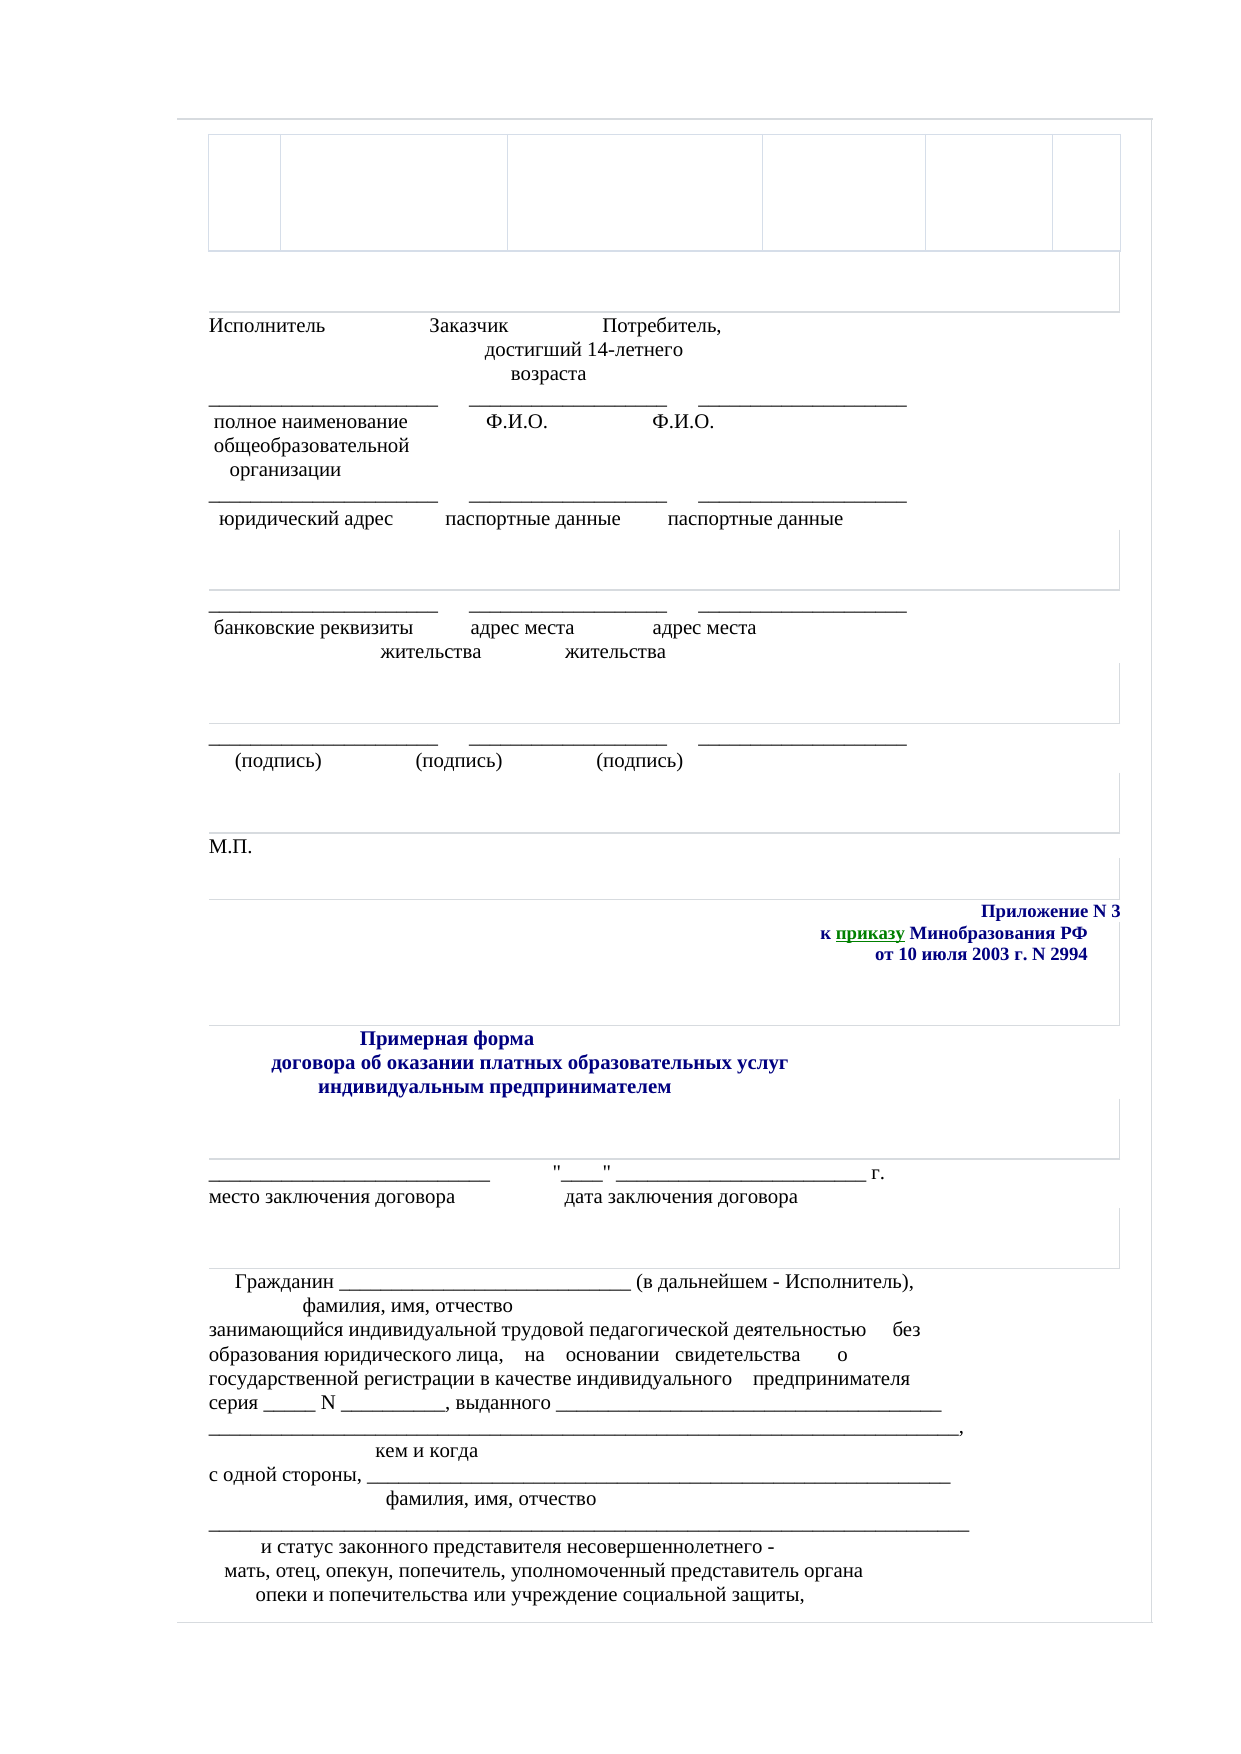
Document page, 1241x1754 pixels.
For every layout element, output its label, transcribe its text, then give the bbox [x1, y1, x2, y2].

table_cell [209, 135, 280, 250]
table_cell [1053, 135, 1120, 250]
table_cell [926, 135, 1052, 250]
table_cell [281, 135, 507, 250]
table_header Развернуть Приказ Минобразования РФ от 10 июля 2003 г. N 2994 "Об утверждении Примерной формы договора об оказании платных образовательных услуг в сфере общего образования" Приложение N 1. Примерная форма договора об оказании платных дополнительных образовательных услуг государственными и муниципальными общеобразовательными учреждениями Договор об оказании платных дополнительных образовательных услуг государственными и муниципальными общеобразовательными учреждениями (утв. приказом Минобразования РФ от 10 июля 2003 г. N 2994) Дополнительные образовательные услуги Приложение N 2. Примерная форма договора об оказании платных образовательных услуг негосударственными образовательными организациями Договор об оказании платных образовательных услуг негосударственными образовательными организациями Дополнительные образовательные услуги Приложение N 3. Примерная форма договора об оказании платных образовательных услуг индивидуальным предпринимателем Договор об оказании платных образовательных услуг индивидуальным предпринимателем Дополнительные образовательные услуги Приказ Минобразования РФ от 10 июля 2003 г. N 2994 "Об утверждении Примерной формы договора об оказании платных образовательных услуг в сфере общего образования" ГАРАНТ: Приказом Минобрнауки России от 9 декабря 2013 г. N 1315 (не вступил в силу) настоящий приказ признан утратившим силу Во исполнение пункта 16 Правил оказания платных образовательных услуг, утвержденных постановлением Правительства Российской Федерации от 05.07.2001 N 505 (в ред. постановления Правительства Российской Федерации от 01.04.2003 N 181), приказываю: 1. Утвердить Примерную форму договора об оказании платных образовательных услуг государственными и муниципальными общеобразовательными учреждениями (приложение N 1), негосударственными образовательными организациями (приложение N 2), индивидуальным предпринимателем (приложение 3). 2. Контроль за исполнением настоящего приказа возложить на первого заместителя Министра В.А.Болотова. Зарегистрировано в Минюсте РФ 13 августа 2003 г. Регистрационный N 4971 Приложение N 1 к приказу Минобразования РФ от 10 июля 2003 г. N 2994 Примерная форма договора об оказании платных дополнительных образовательных услуг государственными и муниципальными общеобразовательными учреждениями ___________________________ "____" ________________________ г. место заключения договора дата заключения договора Общеобразовательное учреждение __________________________________ (в полное наименование учреждения дальнейшем - Исполнитель) на основании лицензии N _____________________, выданной_________________________________________________________________ наименование органа, выдавшего лицензию на срок с "____"__________ г. до "____"____________г., и свидетельства о государственной аккредитации N _____, выданного _________________________ _________________________________________________________________________ наименование органа, выдавшего свидетельство на срок с "____" _________________ г. до "____" _________________ г. (для общеобразовательных учреждений, прошедших государственную аккредитацию), в лице _________________________________________________________________, должность, фамилия, имя и отчество действующего на основании Устава Исполнителя, с одной стороны, и _________________________________________________________________________ фамилия, имя, отчество и статус законного представителя несовершеннолетнего - мать, отец, опекун, попечитель, уполномоченный представитель органа опеки и попечительства или учреждение социальной защиты, в котором находится нуждающийся в опеке или попечительстве несовершеннолетний, либо лица, действующего на основании доверенности, выданной законным представителем (в дальнейшем - Заказчик) и _____________________________________________ фамилия, имя, отчество несовершеннолетнего, _________________________________________________________________________ достигшего 14-летнего возраста (в дальнейшем - Потребитель),с другой стороны, заключили в соответствии с Гражданским кодексом Российской Федерации, Законами Российской Федерации "Об образовании" и "О защите прав потребителей", а также Правилами оказания платных образовательных услуг в сфере дошкольного и общего образования, утвержденными постановлением Правительства Российской Федерации "Об утверждении Правил оказания платных образовательных услуг в сфере образования" от 05.07.2001 N 505 (в ред. постановления Правительства Российской Федерации от 01.04.2003 N 181), настоящий договор о нижеследующем: 1. Предмет договора Исполнитель предоставляет, а Заказчик оплачивает дополнительные образовательные услуги, наименование и количество которых определено в приложении 1, являющемся неотъемлемой частью настоящего договора (в приложении указать наименование учебных дисциплин, формы проведения занятий и количество учебных часов)*. Срок обучения в соответствии с рабочим учебным планом (индивидуально, в группе) составляет ___________. 2. Обязанности исполнителя Исполнитель обязан: 2.1. Организовать и обеспечить надлежащее исполнение услуг, предусмотренных разделом 1 настоящего договора. Дополнительные образовательные услуги оказываются в соответствии с учебным планом, годовым календарным учебным графиком и расписанием занятий, разрабатываемыми Исполнителем. 2.2. Обеспечить для проведения занятий помещения, соответствующие санитарным и гигиеническим требованиям, а также оснащение, соответствующее обязательным нормам и правилам, предъявляемым к образовательному процессу. 2.3. Во время оказания дополнительных образовательных услуг проявлять уважение к личности Потребителя, оберегать его от всех форм физического и психологического насилия, обеспечить условия укрепления нравственного, физического и психологического здоровья, эмоционального благополучия Потребителя с учетом его индивидуальных особенностей. 2.4. Сохранить место за Потребителем (в системе оказываемых общеобразовательным учреждением дополнительных образовательных услуг) в случае его болезни, лечения, карантина, отпуска родителей, каникул и в других случаях пропуска занятий по уважительным причинам. 2.5. Уведомить Заказчика о нецелесообразности оказания Потребителю образовательных услуг в объеме, предусмотренном разделом 1 настоящего договора, вследствие его индивидуальных особенностей, делающих невозможным или педагогически нецелесообразным оказание данных услуг. 3. Обязанности заказчика 3.1. Своевременно вносить плату за предоставленные услуги, указанные в разделе 1 настоящего договора. 3.2. При поступлении Потребителя в общеобразовательное учреждение и в процессе его обучения своевременно предоставлять все необходимые документы, предусмотренные уставом общеобразовательного учреждения. 3.3. Незамедлительно сообщать руководителю Исполнителя об изменении контактного телефона и места жительства. 3.4. Извещать руководителя Исполнителя об уважительных причинах отсутствия Потребителя на занятиях. 3.5. По просьбе Исполнителя приходить для беседы при наличии претензий Исполнителя к поведению Потребителя или его отношению к получению дополнительных образовательных услуг. 3.6. Проявлять уважение к педагогам, администрации и техническому персоналу Исполнителя. 3.7. Возмещать ущерб, причиненный Потребителем имуществу Исполнителя в соответствии с законодательством Российской Федерации. 3.8. Обеспечить Потребителя за свой счет предметами, необходимыми для надлежащего исполнения Исполнителем обязательств по оказанию дополнительных образовательных услуг, в количестве, соответствующем возрасту и потребностям Потребителя. 3.9. В случае выявления заболевания Потребителя (по заключению учреждений здравоохранения либо медицинского персонала Исполнителя) освободить Потребителя от занятий и принять меры по его выздоровлению. 3.10. Для договора с участием Потребителя, не достигшего 14-летнего возраста, обеспечить посещение Потребителем занятий согласно учебному расписанию. 4. Обязанности потребителя (для договора с Потребителем, достигшим 14-летнего возраста) Потребитель обязан: 4.1. Посещать занятия, указанные в учебном расписании. 4.2. Выполнять задания по подготовке к занятиям, даваемые педагогами общеобразовательного учреждения. 4.3. Соблюдать учебную дисциплину и общепринятые нормы поведения, в частности, проявлять уважение к педагогам, администрации и техническому персоналу Исполнителя и другим обучающимся, не посягать на их честь и достоинство. 4.4. Бережно относиться к имуществу Исполнителя. 5. Права Исполнителя, Заказчика, Потребителя 5.1. Исполнитель вправе отказать Заказчику и Потребителю в заключении договора на новый срок по истечении действия настоящего договора, если Заказчик, Потребитель в период его действия допускали нарушения, предусмотренные гражданским законодательством и настоящим договором и дающие Исполнителю право в одностороннем порядке отказаться от исполнения договора. 5.2. Заказчик вправе требовать от Исполнителя предоставления информации: по вопросам, касающимся организации и обеспечения надлежащего исполнения услуг, предусмотренных разделом 1 настоящего договора, образовательной деятельности Исполнителя и перспектив ее развития; об успеваемости, поведении, отношении Потребителя к учебе и его способностях в отношении обучения по отдельным предметам учебного плана. Заказчик и Потребитель, надлежащим образом исполнившие свои обязательства по настоящему договору, имеют преимущественное право на заключение договора на новый срок по истечении срока действия настоящего договора. 5.3. Потребитель вправе: обращаться к работникам Исполнителя по всем вопросам деятельности образовательного учреждения; получать полную и достоверную информацию об оценке своих знаний и критериях этой оценки; пользоваться имуществом Исполнителя, необходимым для обеспечения образовательного процесса, во время занятий, предусмотренных расписанием. 6. Оплата услуг 6.1. Заказчик ____________________________________________________ указать период оплаты - ежемесячно, ежеквартально, по четвертям, полугодиям или иной платежный период в рублях оплачивает услуги, указанные в разделе 1 настоящего договора, в сумме ___________________________________________________________________ указать денежную сумму в рублях либо эквивалентной определенной сумме в иностранной валюте по курсу Центробанка России на день платежа 6.2. Оплата производится __________________________________________ указать время оплаты, например, не позднее определенного числа периода, подлежащего оплате, или не позднее определенного числа периода, предшествующего (следующего) за периодом оплаты в безналичном порядке на счет Исполнителя в банке или казначействе. Оплата услуг удостоверяется Исполнителем ________________________________ ________________________________________________________________________, указать документ, подтверждающий оплату, выдаваемым Заказчику Исполнителем 6.3 На оказание образовательных услуг, предусмотренных настоящим договором, может быть составлена смета. Составление такой сметы по требованию Потребителя или Исполнителя обязательно. В этом случае смета становится частью договора. 7. Основания изменения и расторжения договора 7.1. Условия, на которых заключен настоящий договор, могут быть изменены либо по соглашению сторон, либо в соответствии с действующим законодательством Российской Федерации. 7.2. Потребитель, достигший 14-летнего возраста, вправе в любое время расторгнуть настоящий договор только с письменного согласия законных представителей при условии оплаты Исполнителю фактически понесенных расходов и услуг, оказанных до момента отказа. От имени Потребителя в возрасте от 6 до 14 лет договор в любое время может быть расторгнут Заказчиком при условии, указанном в абз. 1 настоящего пункта. 7.3. Настоящий договор может быть расторгнут по соглашению сторон. По инициативе одной из сторон договор может быть расторгнут по основаниям, предусмотренным действующим законодательством Российской Федерации. 7.4. Помимо этого, Исполнитель вправе отказаться от исполнения договора, если Заказчик нарушил сроки оплаты услуг по настоящему договору _________________________________________________________________________ указать срок или количество, или иные условия просрочки либо неоднократно нарушает иные обязательства, предусмотренные п. 3 настоящего договора, что явно затрудняет исполнение обязательств Исполнителем и нарушает права и законные интересы обучающихся и работников Исполнителя. 7.5. Если Потребитель своим поведением систематически нарушает права и законные интересы других обучающихся и работников Исполнителя, расписание занятий или препятствует нормальному осуществлению образовательного процесса, Исполнитель вправе отказаться от исполнения договора, когда после ___________________________________________________ указать количество предупреждений Потребитель не устранит указанные нарушения. Договор считается расторгнутым со дня письменного уведомления Исполнителем Заказчика (Потребителя) об отказе от исполнения договора. 8. Ответственность за неисполнение или ненадлежащее исполнение обязательств по настоящему договору 8.1. В случае неисполнения или ненадлежащего исполнения сторонами обязательств по настоящему договору они несут ответственность, предусмотренную гражданским законодательством и законодательством о защите прав потребителей, на условиях, установленных этим законодательством. 9. Срок действия договора и другие условия 9.1. Настоящий договор вступает в силу со дня его заключения сторонами и действует до "___"_______ г. 9.2. Договор составлен в двух экземплярах, имеющих равную юридическую силу. 10. Подписи сторон Исполнитель Заказчик Потребитель, достигший 14-летнего возраста ______________________ ___________________ ____________________ полное наименование Ф.И.О. Ф.И.О. общеобразовательного учреждения ______________________ ___________________ ____________________ юридический адрес паспортные данные паспортные данные ______________________ ___________________ ____________________ банковские реквизиты адрес места адрес места или счет в казначействе жительства, жительства контактный телефон ______________________ ___________________ ____________________ (подпись) (подпись) (подпись) М.П. ------------------------------ * На оказание услуг, связанных с обеспечением содержания обучающегося в образовательном учреждении во время оказания дополнительных образовательных услуг (по организации питания, медицинского обслуживания, охраны, доставки обучающегося в образовательное учреждение и домой транспортом Исполнителя и т. д.), составляется отдельный договор. Приложение 1 к Примерной форме договора об оказании платных образовательных услуг государственными и муниципальными образовательными учреждениями Дополнительные образовательные услуги Исполнитель Заказчик Потребитель, достигший 14-летнего возраста ______________________ ___________________ ____________________ полное наименование Ф.И.О. Ф.И.О. общеобразовательного учреждения ______________________ ___________________ ____________________ юридический адрес паспортные данные паспортные данные ______________________ ___________________ ____________________ банковские реквизиты адрес места адрес места жительства жительства ______________________ ___________________ ____________________ (подпись) (подпись) (подпись) М.П. Приложение N 2 к приказу Минобразования РФ от 10 июля 2003 г. N 2994 Примерная форма договора об оказании платных образовательных услуг негосударственными образовательными организациями ___________________________ "____" ________________________ г. место заключения договора дата заключения договора Негосударственная образовательная организация ______________________ _______________________________ (в дальнейшем - Исполнитель) на основании полное наименование организации лицензии N __________, выданной _________________________________________ наименование органа, выдавшего лицензию на срок с "____"__________ г. до "____"____________г., и свидетельства о государственной аккредитации N _____, выданного _________________________ _________________________________________________________________________ наименование органа, выдавшего свидетельство на срок с "____" _________________ г. до "____" ________________ г., (для организаций, прошедших государственную аккредитацию), в лице _________________________________________________________________, должность, фамилия, имя и отчество действующего на основании Устава Исполнителя, с одной стороны, и _________________________________________________________________________ фамилия, имя, отчество и статус законного представителя несовершеннолетнего - мать, отец, опекун, попечитель, уполномоченный представитель органа опеки и попечительства или учреждение социальной защиты, в котором находится нуждающийся в опеке или попечительстве несовершеннолетний, либо лица, действующего на основании доверенности, выданной законным представителем (в дальнейшем - Заказчик) и _____________________________________________ фамилия, имя, отчество несовершеннолетнего, _________________________________________________________________________ достигшего 14-летнего возраста (в дальнейшем - Потребитель), с другой стороны, заключили в соответствии с Гражданским кодексом Российской Федерации, Законами Российской Федерации "Об образовании" и "О защите прав потребителей", а также Правилами оказания платных образовательных услуг в сфере дошкольного и общего образования, утвержденными постановлением Правительства Российской Федерации "Об утверждении Правил оказания платных образовательных услуг в сфере дошкольного и общего образования" от 05.07.2001 N 505 (в ред. постановления Правительства Российской Федерации от 01.04.2003 N 181), настоящий договор о нижеследующем: 1. Предмет договора Исполнитель предоставляет, а Заказчик оплачивает образовательные услуги, соответствующие _____ классу не ниже требований государственных образовательных стандартов (иных временно заменяющих их документов, утвержденных в установленном порядке), __________________________________ ________________________________________________________________________, указать уровень - основное общее, среднее (полное) общее и ступень общеобразовательной программы - начальное общее, основное общее, среднее полное) общее наименование и количество которых определено в приложении 1, являющемся неотъемлемой частью настоящего договора (в приложении 1 указать наименование учебных дисциплин, форму проведения занятий и количество учебных часов)*. Срок обучения в соответствии с рабочим учебным планом (индивидуально, в группе) составляет ___________. 2. Обязанности исполнителя Исполнитель обязан: 2.1. Зачислить Потребителя ________________________________________, выполнившего установленные условия приема, в ___________________________. наименование Исполнителя 2.2. Организовать и обеспечить надлежащее исполнение услуг, предусмотренных в разделе 1 настоящего договора. Образовательные услуги оказываются в соответствии с учебным планом, годовым календарным учебным графиком и расписанием занятий, разрабатываемыми Исполнителем. 2.3. Обеспечить для проведения занятий помещения, соответствующие санитарным и гигиеническим требованиям, а также оснащение, соответствующее обязательным нормам и правилам, предъявляемым к образовательному процессу. 2.4. Проявлять уважение к личности Потребителя, оберегать его от всех форм физического и психологического насилия, обеспечить условия укрепления нравственного, физического и психологического здоровья, эмоционального благополучия Потребителя с учетом его индивидуальных особенностей. 2.5. Обеспечить выдачу _____________________________________________ указать документ - свидетельство, _________________________________________________________________________ аттестат государственного или иного образца Потребителю, прошедшему полный курс обучения и успешно прошедшему аттестацию по программе, соответствующей уровню _________________________ _________________________________________________________________________ указать уровень общего образования. 2.6. Выдать Потребителю соответствующий документ об освоении тех или иных компонентов программ общего образования (за класс, за освоенные учебные предметы) в случае ухода Потребителя из образовательной организации до завершения им обучения в полном объеме, предусмотренном настоящим договором. 2.7. Сохранить место за Потребителем в случае его болезни, лечения, карантина, отпуска родителей, каникул и в других случаях пропуска занятий по уважительным причинам (в случае оплаты услуг, предусмотренных разделом 1 настоящего договора). 2.8. Восполнить материал занятий, пройденный за время отсутствия Потребителя по уважительной причине, в пределах объема услуг, оказываемых в соответствии с разделом 1 настоящего договора. 2.9. Уведомить Заказчика о нецелесообразности оказания Потребителю образовательных услуг в объеме, предусмотренном п. 1.2 настоящего договора, вследствие его индивидуальных особенностей, делающих невозможным или педагогически нецелесообразным оказание данных услуг. (Пункт 2.9. относится к тем негосударственным образовательным организациям, которые оказывают, помимо образовательных услуг по основным общеобразовательным программам, также дополнительные образовательные услуги.) 3. Обязанности заказчика 3.1. Своевременно вносить плату за предоставленные услуги, указанные в разделе 1 настоящего договора. 3.2. При поступлении Потребителя в образовательное учреждение и в процессе его обучения своевременно предоставлять все необходимые документы, предусмотренные уставом негосударственной образовательной организации. 3.3. Незамедлительно сообщать руководителю Исполнителя об изменении контактного телефона и места жительства. 3.4. Извещать руководителя Исполнителя об уважительных причинах отсутствия Потребителя на занятиях. 3.5. По просьбе Исполнителя приходить для беседы при наличии претензий Исполнителя к поведению Потребителя или его отношению к получению образовательных услуг. 3.6. Проявлять уважение к педагогам, администрации и техническому персоналу Исполнителя. 3.7. Возмещать ущерб, причиненный Потребителем имуществу Исполнителя, в соответствии с законодательством Российской Федерации. 3.8. Обеспечить Потребителя за свой счет предметами, необходимыми для надлежащего осуществления Исполнителем образовательного процесса, в количестве, соответствующем возрасту и потребностям Потребителя. 3.9. В случае выявления заболевания Потребителя (по заключению учреждений здравоохранения либо медицинского персонала Исполнителя) освободить Потребителя от занятий и принять меры по его выздоровлению. 3.10. Для договора с участием Потребителя, не достигшего 14-летнего возраста, обеспечить посещение Потребителем занятий согласно учебному расписанию. 4. Обязанности Потребителя (для договора с Потребителем, достигшим 14-летнего возраста) Потребитель обязан: 4.1. Посещать занятия, указанные в учебном расписании. 4.2. Выполнять задания по подготовке к занятиям, даваемые педагогами образовательной организации. 4.3. Соблюдать учебную дисциплину и общепринятые нормы поведения, в частности, проявлять уважение к педагогам, администрации и техническому персоналу Исполнителя и другим обучающимся, не посягать на их честь и достоинство. 4.4. Бережно относиться к имуществу Исполнителя. 5. Права Исполнителя, Заказчика, Потребителя 5.1. Исполнитель вправе отказать Заказчику и Потребителю в заключении договора на новый срок по истечении действия настоящего договора, если Заказчик, Потребитель в период его действия допускали нарушения, предусмотренные гражданским законодательством и настоящим договором и дающие Исполнителю право в одностороннем порядке отказаться от исполнения договора. 5.2. Заказчик вправе требовать от Исполнителя предоставления информации: по вопросам, касающимся организации и обеспечения надлежащего исполнения услуг, предусмотренных разделом 1 настоящего договора, образовательной деятельности Исполнителя и перспектив ее развития; об успеваемости, поведении, отношении Потребителя к учебе в целом и по отдельным предметам учебного плана. Заказчик и Потребитель, надлежащим образом исполнившие свои обязательства по настоящему договору, имеют преимущественное право на заключение договора на новый срок по истечении срока действия настоящего договора, а в случае нарушения этого права Исполнителем - на возмещение причиненных в связи с этим убытков. 5.3. Потребитель вправе: обращаться к работникам Исполнителя по всем вопросам деятельности образовательного учреждения; получать полную и достоверную информацию об оценке своих знаний, умений, иных образовательных достижениях, а также о критериях этой оценки; пользоваться имуществом Исполнителя, необходимым для осуществления образовательного процесса, во время занятий, предусмотренных расписанием; пользоваться дополнительными образовательными услугами, не входящими в учебную программу, за отдельную плату; принимать участие в социально-культурных, оздоровительных и т.п. мероприятиях, организованных Исполнителем. 6. Оплата услуг 6.1. Заказчик _____________________________________________________ указать период оплаты - ежемесячно, ежеквартально, по четвертям, полугодиям или иной платежный период в рублях оплачивает услуги, указанные в разделе 1 настоящего договора, в сумме __________________________________________________________________. указать денежную сумму в рублях либо эквивалентной определенной сумме в иностранной валюте по курсу Центробанка России на день платежа 6.2. Оплата производится ___________________________________________ указать время оплаты, например, не позднее определенного числа периода, подлежащего оплате, или не позднее определенного числа периода, предшествующего (следующего) за периодом оплаты в безналичном порядке на счет Исполнителя в банке. Оплата услуг удостоверяется Исполнителем ________________________________ ________________________________________________________________________, указать документ, подтверждающий оплату выдаваемым Заказчику Исполнителем. 6.3. На оказание образовательных услуг, предусмотренных настоящим договором, может быть составлена смета. Составление такой сметы по требованию Потребителя или Исполнителя обязательно. В этом случае смета становится частью договора. 7. Основания изменения и расторжения договора 7.1. Условия, на которых заключен настоящий договор, могут быть изменены либо по соглашению сторон, либо в соответствии с действующим законодательством Российской Федерации. 7.2. Потребитель, достигший 14-летнего возраста, вправе в любое время расторгнуть настоящий договор только с письменного согласия законных представителей при условии оплаты Исполнителю фактически понесенных расходов и услуг, оказанных до момента отказа. От имени Потребителя в возрасте от 6 до 14 лет договор в любое время может быть расторгнут Заказчиком при условии, указанном в абз. 1 настоящего пункта. 7.3. Настоящий договор может быть расторгнут по соглашению сторон. По инициативе одной из сторон договор может быть расторгнут по основаниям, предусмотренным действующим законодательством Российской Федерации. Помимо этого, Исполнитель вправе отказаться от исполнения договора, если Заказчик нарушил сроки оплаты услуг по настоящему договору ________________________________________________________________________, указать срок или количество просрочек, или иных условий просрочки либо неоднократных иных нарушений обязательств предусмотренные п. 3 настоящего договора, что явно затрудняет исполнение обязательств Исполнителем и нарушает права и законные интересы обучающихся и работников Исполнителя. 7.4. Если Потребитель своим поведением систематически нарушает права и законные интересы других обучающихся и работников Исполнителя, расписание занятий или препятствует нормальному осуществлению образовательного процесса, Исполнитель вправе отказаться от исполнения договора, когда после предупреждений_____________________ Потребитель не указать количество устранит указанные нарушения. 7.5. Договор считается расторгнутым со дня письменного уведомления Исполнителем Заказчика (Потребителя) об отказе от исполнения договора. 8. Ответственность за неисполнение или ненадлежащее исполнение обязательств по настоящему договору 8.1. В случае неисполнения или ненадлежащего исполнения сторонами обязательств по настоящему договору они несут ответственность, предусмотренную гражданским законодательством и законодательством о защите прав потребителей, на условиях, установленных этим законодательством. 9. Срок действия договора и другие условия 9.1. Настоящий договор вступает в силу со дня его заключения сторонами и действует до "__"___________ г. 9.2. Договор составлен в двух экземплярах, имеющих равную юридическую силу. Исполнитель Заказчик Потребитель, достигший 14-летнего возраста ______________________ ___________________ ____________________ полное наименование Ф.И.О. Ф.И.О. общеобразовательной организации ______________________ ___________________ ____________________ юридический адрес паспортные данные паспортные данные ______________________ ___________________ ____________________ банковские реквизиты адрес места адрес места жительства, жительства контактный телефон ______________________ ___________________ ____________________ (подпись) (подпись) (подпись) М.П. ------------------------------ * 1. На оказание негосударственной образовательной организацией дополнительных образовательных услуг производятся соответствующие изменения в предмете договора и составляется соответствующее приложение, являющееся неотъемлемой частью настоящего договора. В приложении указываются наименование и количество дополнительных образовательных услуг, наименования учебных дисциплин, формы проведения занятий и количество учебных часов. 2. На оказание негосударственной образовательной организацией (помимо образовательных услуг) платных социальных услуг, связанных с обеспечением условий образовательного процесса (по организации питания, медицинскому обслуживанию, охраны, доставки обучающихся в образовательную организацию и домой транспортом и т.д.), заключается отдельный договор. Приложение 1 к Примерной форме договора об оказании платных образовательных услуг в сфере общего образования для негосударственных образовательных организаций Исполнитель Заказчик Потребитель, достигший 14-летнего возраста ______________________ ___________________ ____________________ полное наименование Ф.И.О. Ф.И.О. общеобразовательной организации ______________________ ___________________ ____________________ юридический адрес паспортные данные паспортные данные ______________________ ___________________ ____________________ банковские реквизиты адрес места адрес места жительства жительства ______________________ ___________________ ____________________ (подпись) (подпись) (подпись) М.П. Приложение N 3 к приказу Минобразования РФ от 10 июля 2003 г. N 2994 Примерная форма договора об оказании платных образовательных услуг индивидуальным предпринимателем ___________________________ "____" ________________________ г. место заключения договора дата заключения договора Гражданин ____________________________ (в дальнейшем - Исполнитель), фамилия, имя, отчество занимающийся индивидуальной трудовой педагогической деятельностью без образования юридического лица, на основании свидетельства о государственной регистрации в качестве индивидуального предпринимателя серия _____ N __________, выданного _____________________________________ ________________________________________________________________________, кем и когда с одной стороны, ________________________________________________________ фамилия, имя, отчество _________________________________________________________________________ и статус законного представителя несовершеннолетнего - мать, отец, опекун, попечитель, уполномоченный представитель органа опеки и попечительства или учреждение социальной защиты, в котором находится нуждающийся в опеке или попечительстве несовершеннолетний, либо лица, действующего на основании доверенности, выданной законным представителем (в Дальнейшем - Заказчик) и _____________________________________________ фамилия, имя, отчество несовершеннолетнего, _________________________________________________________________________ достигшего 14-летнего возраста (в дальнейшем - Потребитель), с другой стороны, заключили в соответствии с Гражданским кодексом Российской Федерации, Законами Российской Федерации "Об образовании" и "О защите прав потребителей", а также Правилами оказания платных образовательных услуг в сфере дошкольного и общего образования, утвержденными постановлением Правительства Российской Федерации "Об утверждении Правил оказания платных образовательных услуг в сфере дошкольного и общего образования" от 05.07.2001 N 505 (в ред. постановления Правительства Российской Федерации от 01.04.2003 N 181), настоящий договор о нижеследующем: 1. Предмет договора Исполнитель предоставляет, а Заказчик оплачивает образовательные услуги, наименование и количество которых определено в приложении, являющемся неотъемлемой частью настоящего договора (в приложении указать наименование учебных дисциплин, формы проведения занятий и количество учебных часов). Срок обучения в соответствии с рабочим учебным планом (индивидуально, в группе) составляет ___________. 2. Обязанности Исполнителя Исполнитель обязан: 2.1. Организовать и обеспечить надлежащее исполнение услуг, предусмотренных в разделе 1 настоящего договора в соответствии с учебным планом и расписанием занятий, являющихся неотъемлемой частью настоящего договора. 2.2. Обеспечить для проведения занятий помещения, соответствующие санитарным и гигиеническим требованиям. 2.3. Во время оказания образовательных услуг проявлять уважение к личности Потребителя, оберегать его от всех форм физического и психологического насилия, обеспечить условия укрепления нравственного, физического и психологического здоровья, эмоционального благополучия Потребителя с учетом его индивидуальных особенностей. 2.4. Уведомить Заказчика о нецелесообразности оказания Потребителю образовательных услуг в объеме, предусмотренном разделом 1 настоящего договора, вследствие его индивидуальных особенностей, делающих невозможным или педагогически нецелесообразным оказание данных услуг. 3. Обязанности Заказчика 3.1. Своевременно вносить плату за предоставленные услуги, указанные в разделе 1 настоящего договора. 3.2. Незамедлительно сообщать Исполнителю об изменении контактного телефона и места жительства. 3.3. Извещать Исполнителя об уважительных причинах отсутствия Потребителя на занятиях. 3.4. По просьбе Исполнителя приходить для бесед при наличии претензий Исполнителя к поведению Потребителя или его отношению к получению образовательных услуг. 3.5. Возмещать ущерб, причиненный Потребителем имуществу Исполнителя, в соответствии с законодательством Российской Федерации. 3.6. В случае заболевания, внезапно возникшего у Потребителя во время занятий, обеспечить его эвакуацию с места проведения занятий и принять меры к его выздоровлению. 3.7. Для договора с участием Потребителя, не достигшего 14-летнего возраста, обеспечить посещение Потребителем занятий согласно учебному расписанию. 4. Обязанности Потребителя (для договора с Потребителем, достигшим 14-летнего возраста) Потребитель обязан: 4.1. Посещать занятия, указанные в учебном расписании. 4.2. Надлежащим образом исполнять задания по подготовке к занятиям. 4.3. Соблюдать учебную дисциплину и общепринятые нормы поведения, в частности, проявлять уважение к Исполнителю и другим обучающимся, не посягать на их честь и достоинство. 4.4. Бережно относиться к имуществу Исполнителя. 5. Права Исполнителя, Заказчика, Потребителя 5.1. Исполнитель вправе: отказать Заказчику и Потребителю в заключении договора на новый срок по истечении действия настоящего договора, если Заказчик, Потребитель в период его действия допускали нарушения, предусмотренные гражданским законодательством и настоящим договором и дающие Исполнителю право в одностороннем порядке отказаться от исполнения договора; по своему выбору либо восполнить пробелы в знаниях обучающегося, образовавшиеся в связи с пропуском занятий по уважительной причине, путем дополнительных занятий в пределах объема услуг, оказываемых в соответствии с разделом 1 настоящего договора, либо зачесть стоимость не- оказанных образовательных услуг в счет платежа за следующий период. 5.2. Заказчик вправе требовать от Исполнителя предоставления информации: по вопросам, касающимся организации и обеспечения надлежащего исполнения услуг, предусмотренных разделом 1 настоящего договора; об успеваемости, поведении, отношении Потребителя к учебе и его способностях в отношении обучения по отдельным предметам учебного плана. Заказчик и Потребитель, надлежащим образом исполнившие свои обязательства по настоящему договору, имеют преимущественное право на заключение договора на новый срок по истечении срока действия настоящего договора, а в случае нарушения этого права Исполнителем - на возмещение причиненных в связи с этим убытков. 5.3. Потребитель вправе: обращаться к Исполнителю по всем вопросам, связанным с оказанием образовательных услуг по настоящему договору; получать полную и достоверную информацию об оценке своих знаний и критериях этой оценки. 6. Оплата услуг 6.1. Заказчик оплачивает __________________________________________ указать период оплаты - ежемесячно, ежеквартально, по четвертям, полугодиям или иной платежный период в рублях услуги, указанные в разделе 1 настоящего договора, в сумме ___________________________________________________________________ указать денежную сумму в рублях либо эквивалентной определенной сумме в иностранной валюте по курсу Центробанка России на день платежа или иной день 6.2. Оплата производится ___________________________________________ указать время оплаты, например, не позднее определенного числа, периода, подлежащего оплате, или не позднее определенного числа периода, предшествующего (следующего) за периодом оплаты в безналичном порядке на счет Исполнителя в банке. На оказание образовательных услуг, предусмотренных настоящим договором, может быть составлена смета. Составление такой сметы по требованию Потребителя или Исполнителя обязательно.В этом случае смета становится частью договора. 7. Основания изменения и расторжения договора 7.1. Условия, на которых заключен настоящий договор, могут быть изменены либо по соглашению сторон, либо в соответствии с действующим законодательством Российской Федерации. 7.2. Потребитель, достигший 14-летнего возраста, вправе в любое время расторгнуть настоящий договор только с письменного согласия законных представителей при условии оплаты Исполнителю фактически понесенных расходов и услуг, оказанных до момента отказа. От имени Потребителя в возрасте от 6 до 14 лет договор в любое время может быть расторгнут Заказчиком при условии, указанном в абз. 1 настоящего пункта. 7.3. Настоящий договор может быть расторгнут по соглашению сторон. Но инициативе одной из сторон договор может быть расторгнут по основаниям, предусмотренным действующим законодательством Российской Федерации. Помимо этого, Исполнитель вправе отказаться от исполнения договора, если Заказчик нарушил сроки оплаты услуг по настоящему договору _________ ________________________________________________________________________, указать срок или количество, или иные условия просрочки либо неоднократное нарушение иных обязательств предусмотренных п. 3 настоящего договора, что явно затрудняет исполнение обязательств Исполнителем и нарушает права и законные интересы обучающихся и работников Исполнителя 7.4. Если Потребитель своим поведением систематически нарушает права и законные интересы других обучающихся и работников Исполнителя, расписание занятий или препятствует нормальному осуществлению учебного процесса, Исполнитель вправе отказаться от исполнения договора, когда после ____________________ предупреждений Потребитель не устранит указать количество указанные нарушения. 7.5. Договор считается расторгнутым со дня письменного уведомления Исполнителем Заказчика (Потребителя) об отказе от исполнения договора. 8. Ответственность за неисполнение или ненадлежащее исполнение обязательств по настоящему договору 8.1. В случае неисполнения или ненадлежащего исполнения сторонами обязательств по настоящему договору они несут ответственность, предусмотренную гражданским законодательством и законодательством о защите прав потребителей, на условиях, установленных этим законодательством. 9. Срок действия договора и другие условия 9. 1. Настоящий договор вступает в силу со дня его заключения сторонами и действует до "__" ________ г. 9.2. Договор составлен в двух экземплярах, имеющих равную юридическую силу. Исполнитель Заказчик Потребитель, достигший 14-летнего возраста ______________________ ___________________ ____________________ Ф.И.О Ф.И.О. Ф.И.О. ______________________ ___________________ ____________________ паспортные данные паспортные данные паспортные данные ______________________ ___________________ ____________________ адрес места адрес места жительства, жительства контактный телефон ______________________ ___________________ ____________________ (подпись) (подпись) (подпись) М.П. Приложение к Примерной форме договора об оказании платных образовательных услуг индивидуальным предпринимателем Исполнитель Заказчик Потребитель, достигший 14-летнего возраста ______________________ ___________________ ____________________ Ф.И.О Ф.И.О. Ф.И.О. ______________________ ___________________ ____________________ паспортные данные паспортные данные паспортные данные ______________________ ___________________ ____________________ адрес места адрес места адрес места жительства жительства жительства ______________________ ___________________ ____________________ (подпись) (подпись) (подпись) [177, 120, 1151, 1622]
table_cell [508, 135, 762, 250]
table_cell [763, 135, 925, 250]
